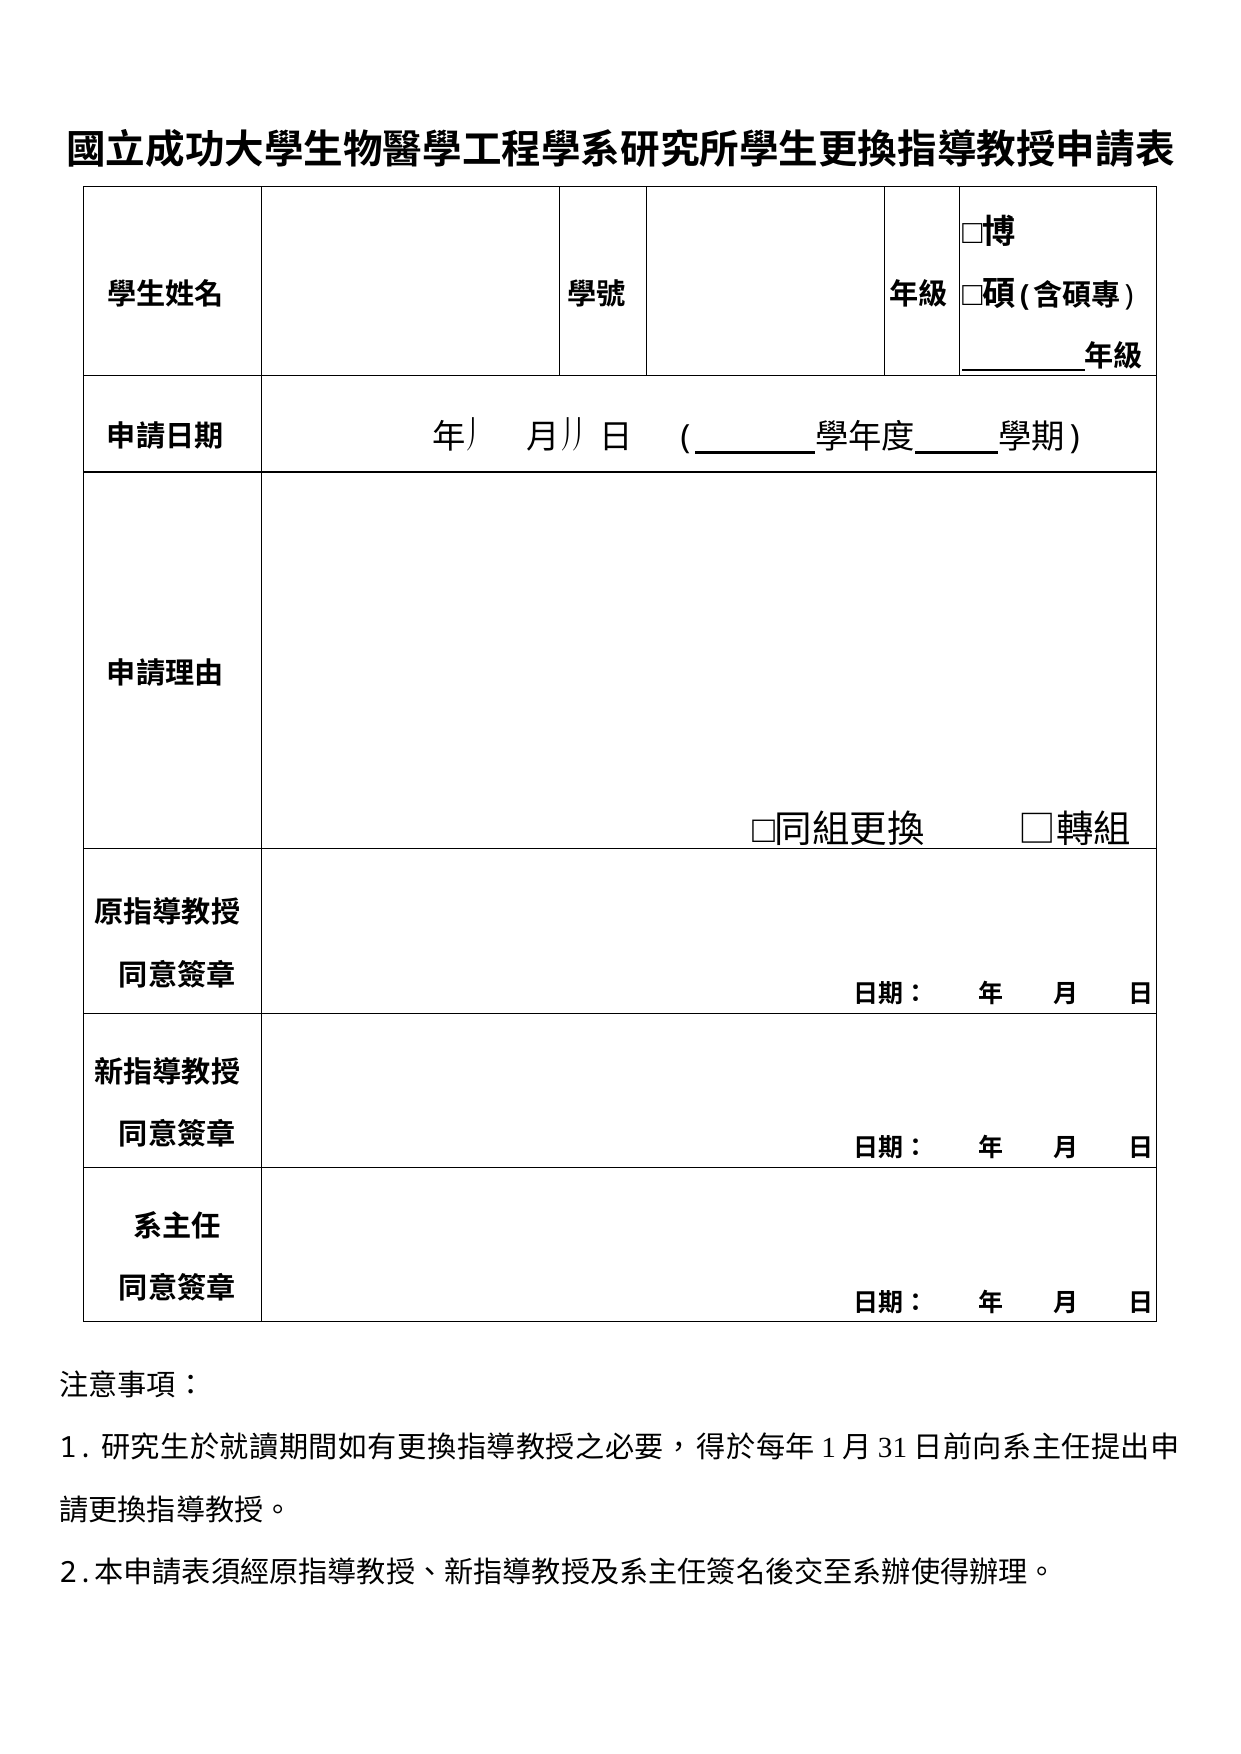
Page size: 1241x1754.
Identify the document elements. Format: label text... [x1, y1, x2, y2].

table_cell 日期： 年 月 日 [262, 1014, 1156, 1167]
table_cell 日期： 年 月 日 [262, 849, 1156, 1013]
table_cell 系主任 同意簽章 [84, 1168, 261, 1321]
table_header [262, 187, 559, 375]
table_header 年級 [885, 187, 959, 375]
table_header [647, 187, 884, 375]
text 1. 研究生於就讀期間如有更換指導教授之必要，得於每年1月31日前向系主任提出申請更換指導教授。 [59, 1403, 1181, 1528]
table_cell 申請日期 [84, 376, 261, 471]
table_header 學生姓名 [84, 187, 261, 375]
table_header 學號 [560, 187, 646, 375]
table_cell 年 月 日 ( 學年度 學期) [262, 376, 1156, 471]
text 2.本申請表須經原指導教授、新指導教授及系主任簽名後交至系辦使得辦理。 [59, 1528, 1181, 1591]
table_cell 申請理由 [84, 473, 261, 847]
text 注意事項： [59, 1341, 1181, 1403]
table_cell 新指導教授 同意簽章 [84, 1014, 261, 1167]
text 國立成功大學生物醫學工程學系研究所學生更換指導教授申請表 [59, 105, 1181, 167]
table_cell 日期： 年 月 日 [262, 1168, 1156, 1321]
table_cell □同組更換 □轉組 [262, 473, 1156, 847]
table_header □博 □碩(含碩專) 年級 [960, 187, 1156, 375]
table_cell 原指導教授 同意簽章 [84, 849, 261, 1013]
